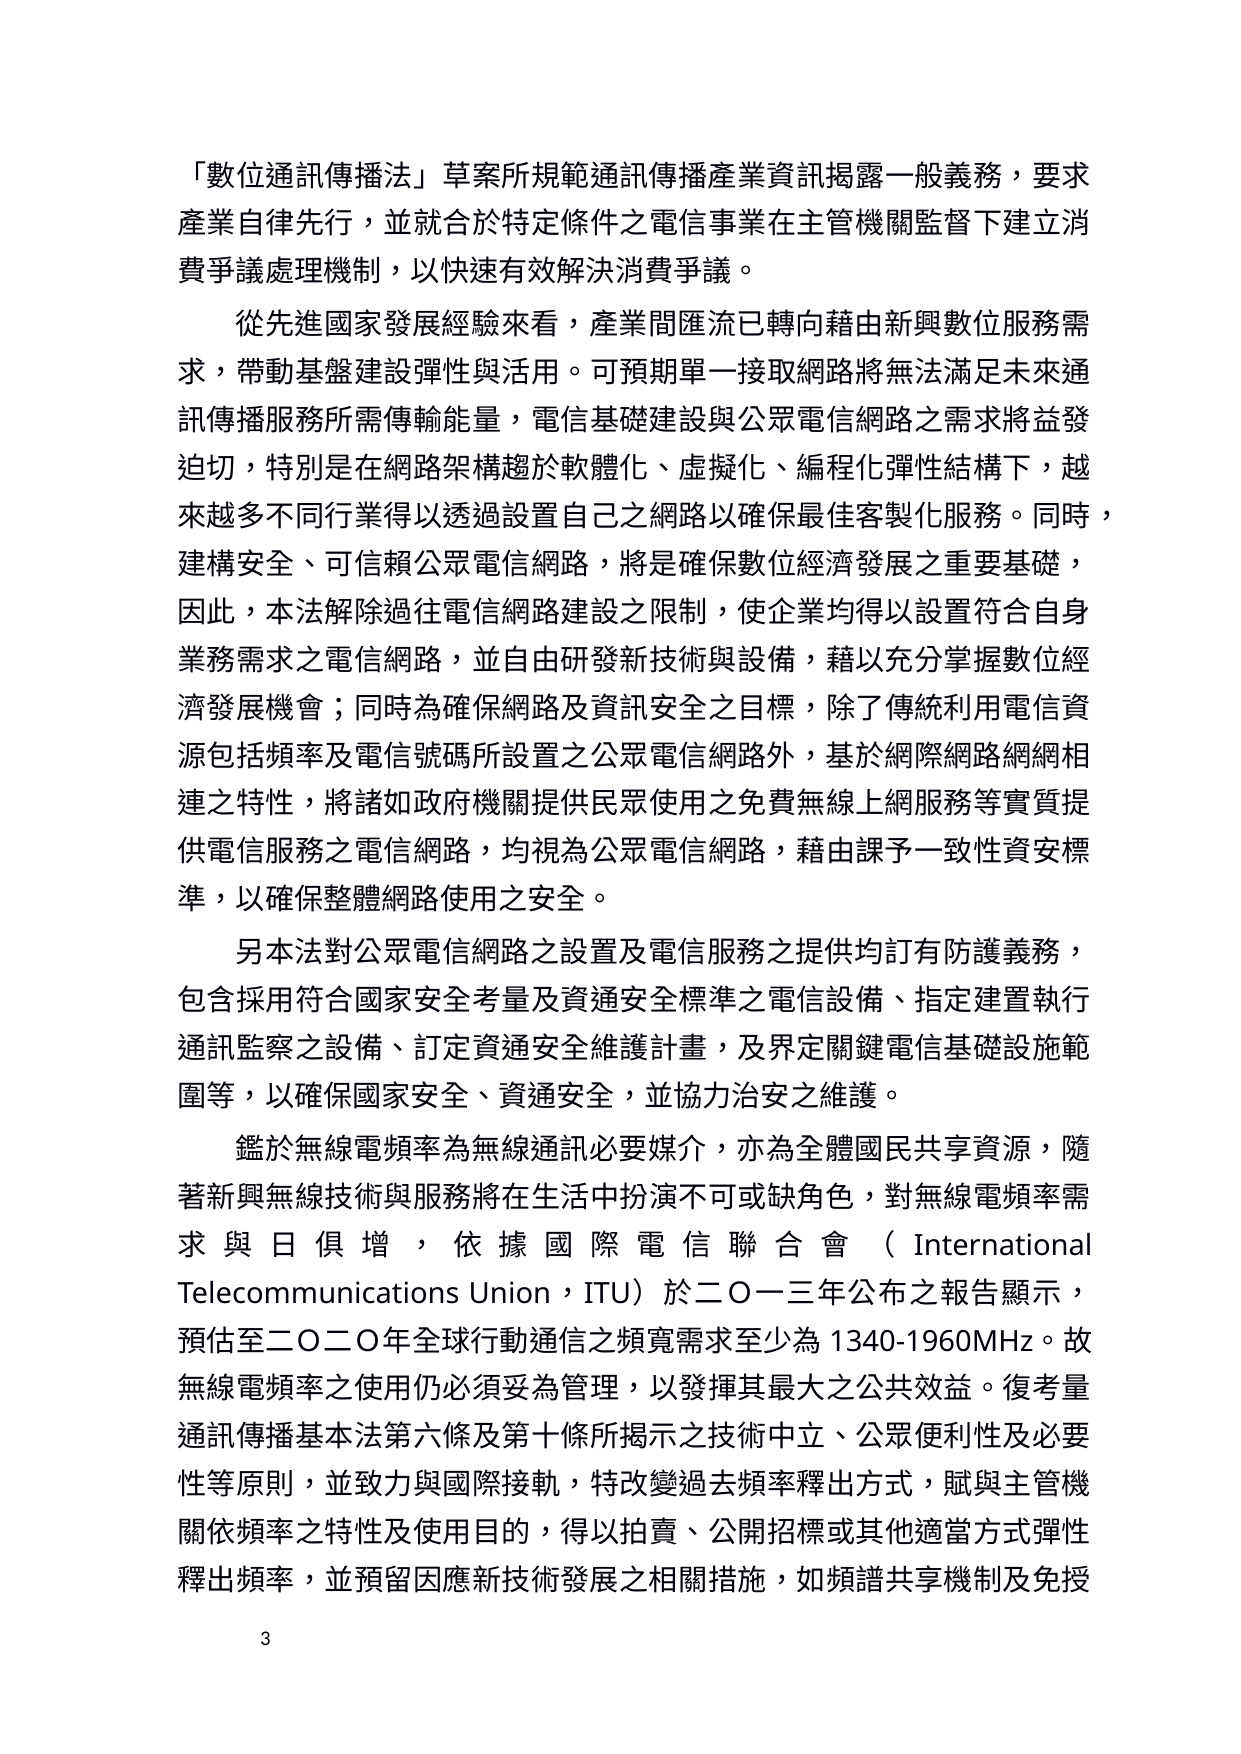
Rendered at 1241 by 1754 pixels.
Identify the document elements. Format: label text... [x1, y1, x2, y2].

text 從先進國家發展經驗來看，產業間匯流已轉向藉由新興數位服務需求，帶動基盤建設彈性與活用。可預期單一接取網路將無法滿足未來通訊傳播服務所需傳輸能量，電信基礎建設與公眾電信網路之需求將益發迫切，特別是在網路架構趨於軟體化、虛擬化、編程化彈性結構下，越來越多不同行業得以透過設置自己之網路以確保最佳客製化服務。同時，建構安全、可信賴公眾電信網路，將是確保數位經濟發展之重要基礎，因此，本法解除過往電信網路建設之限制，使企業均得以設置符合自身業務需求之電信網路，並自由研發新技術與設備，藉以充分掌握數位經濟發展機會；同時為確保網路及資訊安全之目標，除了傳統利用電信資源包括頻率及電信號碼所設置之公眾電信網路外，基於網際網路網網相連之特性，將諸如政府機關提供民眾使用之免費無線上網服務等實質提供電信服務之電信網路，均視為公眾電信網路，藉由課予一致性資安標準，以確保整體網路使用之安全。 [177, 296, 1092, 919]
text 鑑於無線電頻率為無線通訊必要媒介，亦為全體國民共享資源，隨著新興無線技術與服務將在生活中扮演不可或缺角色，對無線電頻率需求與日俱增，依據國際電信聯合會（International Telecommunications Union，ITU）於二Ｏ一三年公布之報告顯示，預估至二Ｏ二Ｏ年全球行動通信之頻寬需求至少為1340-1960MHz。故無線電頻率之使用仍必須妥為管理，以發揮其最大之公共效益。復考量通訊傳播基本法第六條及第十條所揭示之技術中立、公眾便利性及必要性等原則，並致力與國際接軌，特改變過去頻率釋出方式，賦與主管機關依頻率之特性及使用目的，得以拍賣、公開招標或其他適當方式彈性釋出頻率，並預留因應新技術發展之相關措施，如頻譜共享機制及免授 [177, 1121, 1092, 1600]
text 另本法對公眾電信網路之設置及電信服務之提供均訂有防護義務，包含採用符合國家安全考量及資通安全標準之電信設備、指定建置執行通訊監察之設備、訂定資通安全維護計畫，及界定關鍵電信基礎設施範圍等，以確保國家安全、資通安全，並協力治安之維護。 [177, 924, 1092, 1116]
text 「數位通訊傳播法」草案所規範通訊傳播產業資訊揭露一般義務，要求產業自律先行，並就合於特定條件之電信事業在主管機關監督下建立消費爭議處理機制，以快速有效解決消費爭議。 [177, 148, 1092, 291]
